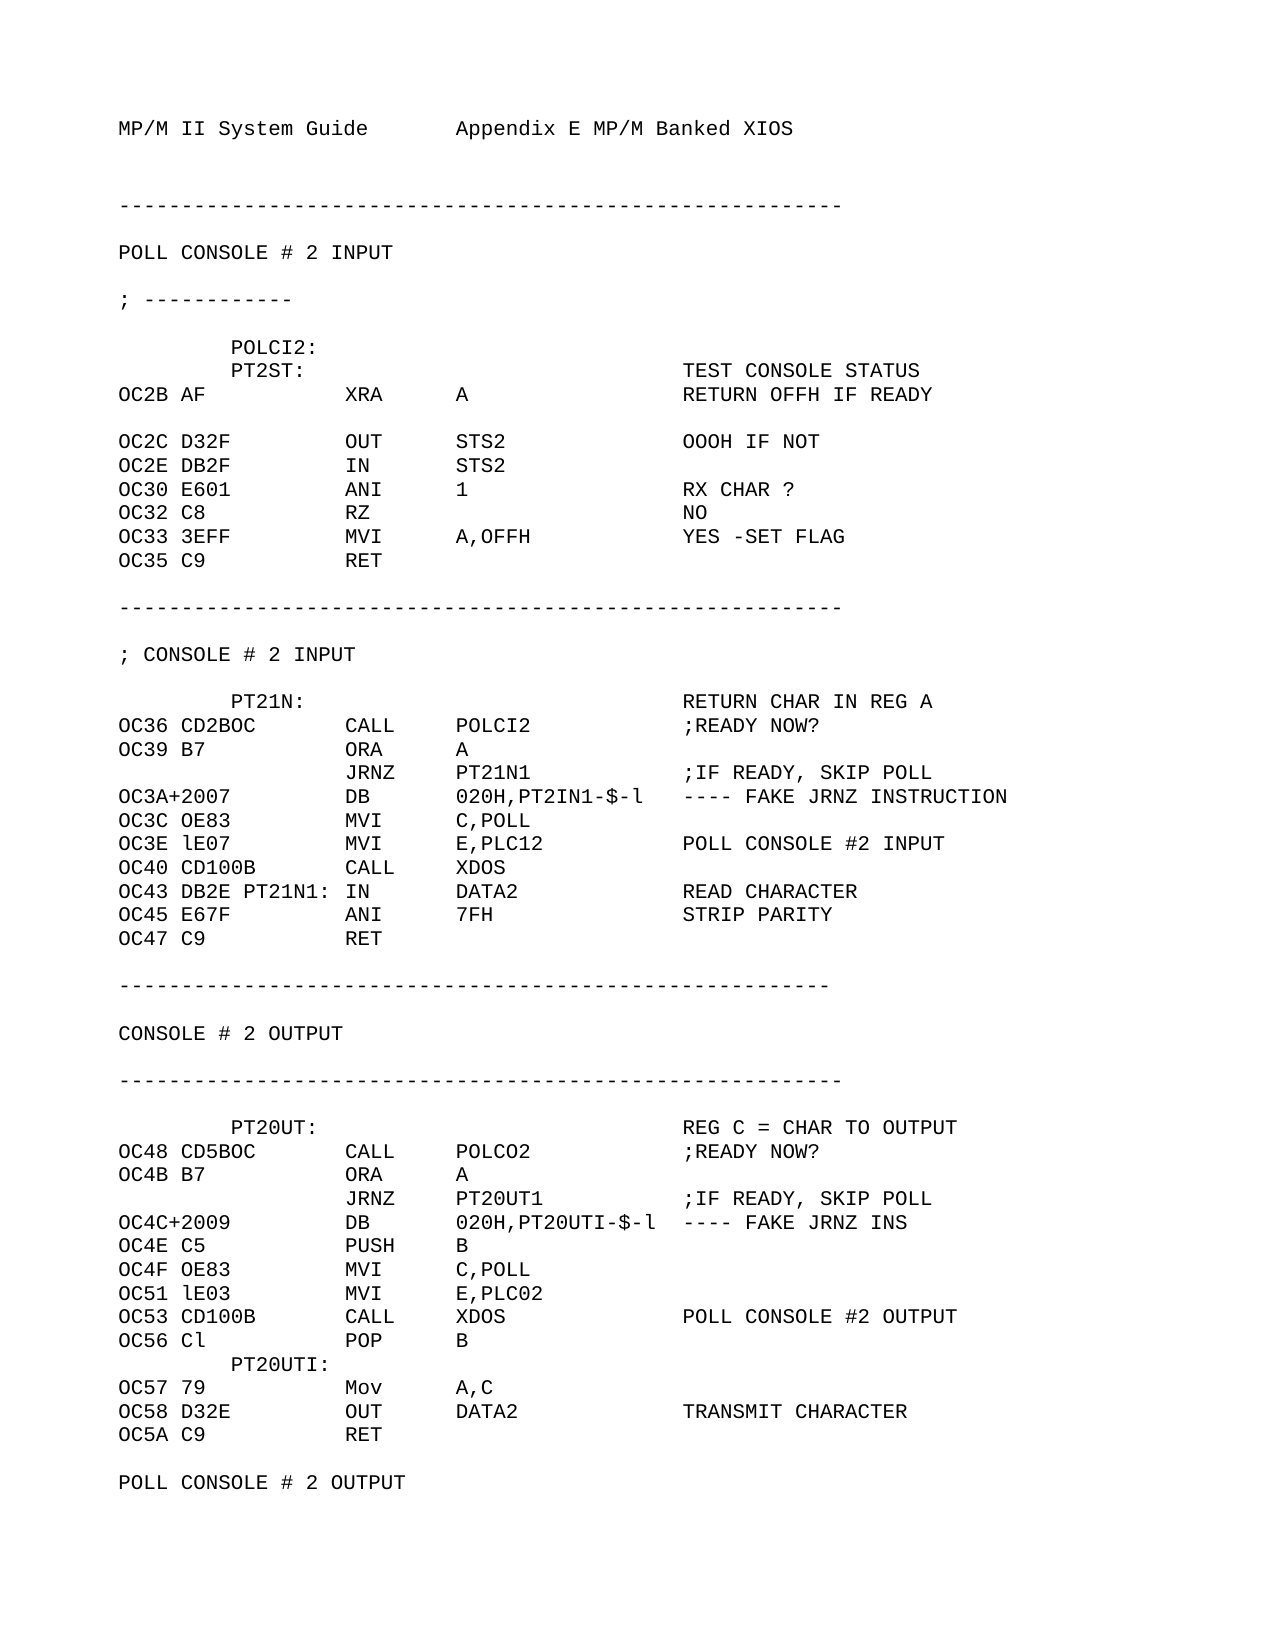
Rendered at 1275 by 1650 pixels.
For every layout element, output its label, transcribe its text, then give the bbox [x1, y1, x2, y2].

text OC3A+2007 DB 020H,PT2IN1-$-l ---- FAKE JRNZ INSTRUCTION [118, 786, 1157, 810]
text ; CONSOLE # 2 INPUT [118, 644, 1157, 668]
text --------------------------------------------------------- [118, 975, 1157, 999]
text OC57 79 Mov A,C [118, 1377, 1157, 1401]
text OC48 CD5BOC CALL POLCO2 ;READY NOW? [118, 1141, 1157, 1164]
text OC3C OE83 MVI C,POLL [118, 810, 1157, 833]
text ---------------------------------------------------------- [118, 195, 1157, 218]
text OC2C D32F OUT STS2 OOOH IF NOT [118, 431, 1157, 455]
text OC4B B7 ORA A [118, 1164, 1157, 1188]
text POLL CONSOLE # 2 INPUT [118, 242, 1157, 266]
text OC56 Cl POP B [118, 1330, 1157, 1353]
text POLL CONSOLE # 2 OUTPUT [118, 1472, 1157, 1495]
text PT21N: RETURN CHAR IN REG A [118, 691, 1157, 715]
text OC2B AF XRA A RETURN OFFH IF READY [118, 384, 1157, 408]
text OC3E lE07 MVI E,PLC12 POLL CONSOLE #2 INPUT [118, 833, 1157, 857]
text OC4F OE83 MVI C,POLL [118, 1259, 1157, 1283]
text OC2E DB2F IN STS2 [118, 455, 1157, 479]
text PT20UTI: [118, 1353, 1157, 1377]
text CONSOLE # 2 OUTPUT [118, 1022, 1157, 1046]
text ---------------------------------------------------------- [118, 597, 1157, 621]
text PT20UT: REG C = CHAR TO OUTPUT [118, 1117, 1157, 1141]
text OC32 C8 RZ NO [118, 502, 1157, 526]
text POLCI2: [118, 337, 1157, 360]
text OC35 C9 RET [118, 549, 1157, 573]
text JRNZ PT20UT1 ;IF READY, SKIP POLL [118, 1188, 1157, 1212]
text OC53 CD100B CALL XDOS POLL CONSOLE #2 OUTPUT [118, 1306, 1157, 1330]
text ---------------------------------------------------------- [118, 1070, 1157, 1093]
text PT2ST: TEST CONSOLE STATUS [118, 360, 1157, 384]
text OC33 3EFF MVI A,OFFH YES -SET FLAG [118, 526, 1157, 549]
text ; ------------ [118, 289, 1157, 313]
text OC45 E67F ANI 7FH STRIP PARITY [118, 904, 1157, 928]
text OC40 CD100B CALL XDOS [118, 857, 1157, 881]
text OC47 C9 RET [118, 928, 1157, 952]
text OC43 DB2E PT21N1: IN DATA2 READ CHARACTER [118, 881, 1157, 904]
text OC39 B7 ORA A [118, 739, 1157, 762]
text OC58 D32E OUT DATA2 TRANSMIT CHARACTER [118, 1401, 1157, 1424]
text OC30 E601 ANI 1 RX CHAR ? [118, 479, 1157, 502]
text OC5A C9 RET [118, 1424, 1157, 1448]
text JRNZ PT21N1 ;IF READY, SKIP POLL [118, 762, 1157, 786]
text OC51 lE03 MVI E,PLC02 [118, 1283, 1157, 1306]
text OC4C+2009 DB 020H,PT20UTI-$-l ---- FAKE JRNZ INS [118, 1212, 1157, 1235]
text OC4E C5 PUSH B [118, 1235, 1157, 1259]
text OC36 CD2BOC CALL POLCI2 ;READY NOW? [118, 715, 1157, 739]
